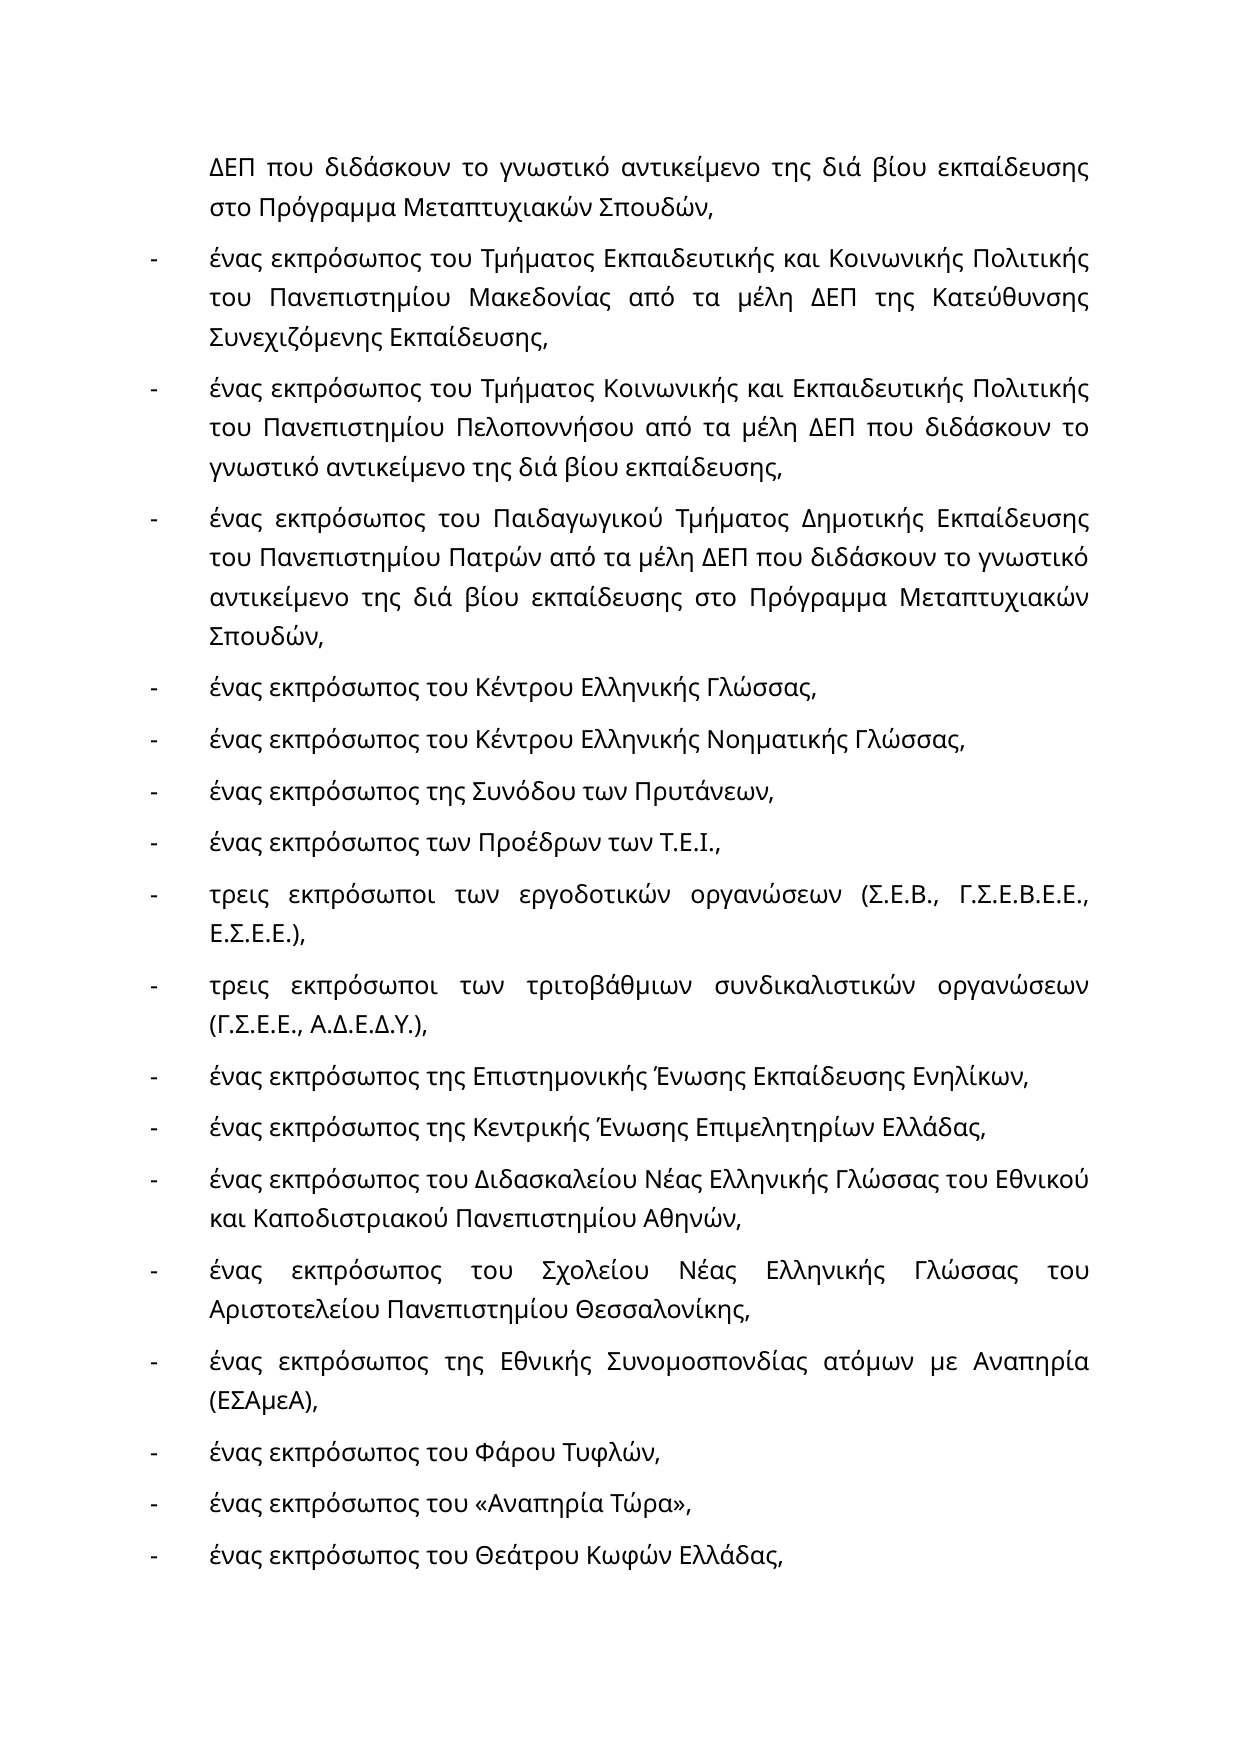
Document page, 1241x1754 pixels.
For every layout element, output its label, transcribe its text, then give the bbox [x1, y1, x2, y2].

list - ένας εκπρόσωπος του Θεάτρου Κωφών Ελλάδας, [150, 1537, 1090, 1572]
list - ένας εκπρόσωπος του Φάρου Τυφλών, [150, 1434, 1090, 1468]
list - τρεις εκπρόσωποι των τριτοβάθμιων συνδικαλιστικών οργανώσεων (Γ.Σ.Ε.Ε., Α.Δ.Ε.Δ.Υ.), [150, 967, 1090, 1041]
list - ένας εκπρόσωπος του Τμήματος Εκπαιδευτικής και Κοινωνικής Πολιτικής του Πανεπιστημίου Μακεδονίας από τα μέλη ΔΕΠ της Κατεύθυνσης Συνεχιζόμενης Εκπαίδευσης, [150, 241, 1090, 353]
list - ένας εκπρόσωπος της Κεντρικής Ένωσης Επιμελητηρίων Ελλάδας, [150, 1110, 1090, 1144]
list - ένας εκπρόσωπος του Σχολείου Νέας Ελληνικής Γλώσσας του Αριστοτελείου Πανεπιστημίου Θεσσαλονίκης, [150, 1252, 1090, 1326]
list - ένας εκπρόσωπος του Τμήματος Κοινωνικής και Εκπαιδευτικής Πολιτικής του Πανεπιστημίου Πελοποννήσου από τα μέλη ΔΕΠ που διδάσκουν το γνωστικό αντικείμενο της διά βίου εκπαίδευσης, [150, 371, 1090, 483]
list - ένας εκπρόσωπος του Κέντρου Ελληνικής Γλώσσας, [150, 670, 1090, 704]
list - ένας εκπρόσωπος των Προέδρων των Τ.Ε.Ι., [150, 825, 1090, 859]
list - ένας εκπρόσωπος του Κέντρου Ελληνικής Νοηματικής Γλώσσας, [150, 722, 1090, 756]
list - ένας εκπρόσωπος της Συνόδου των Πρυτάνεων, [150, 773, 1090, 807]
list - τρεις εκπρόσωποι των εργοδοτικών οργανώσεων (Σ.Ε.Β., Γ.Σ.Ε.Β.Ε.Ε., Ε.Σ.Ε.Ε.), [150, 877, 1090, 950]
list - ένας εκπρόσωπος της Επιστημονικής Ένωσης Εκπαίδευσης Ενηλίκων, [150, 1058, 1090, 1092]
list ΔΕΠ που διδάσκουν το γνωστικό αντικείμενο της διά βίου εκπαίδευσης στο Πρόγραμμα Μεταπτυχιακών Σπουδών, [150, 150, 1090, 223]
list - ένας εκπρόσωπος του Παιδαγωγικού Τμήματος Δημοτικής Εκπαίδευσης του Πανεπιστημίου Πατρών από τα μέλη ΔΕΠ που διδάσκουν το γνωστικό αντικείμενο της διά βίου εκπαίδευσης στο Πρόγραμμα Μεταπτυχιακών Σπουδών, [150, 501, 1090, 652]
list - ένας εκπρόσωπος του Διδασκαλείου Νέας Ελληνικής Γλώσσας του Εθνικού και Καποδιστριακού Πανεπιστημίου Αθηνών, [150, 1162, 1090, 1235]
list - ένας εκπρόσωπος της Εθνικής Συνομοσπονδίας ατόμων με Αναπηρία (ΕΣΑμεΑ), [150, 1343, 1090, 1417]
list - ένας εκπρόσωπος του «Αναπηρία Τώρα», [150, 1486, 1090, 1520]
